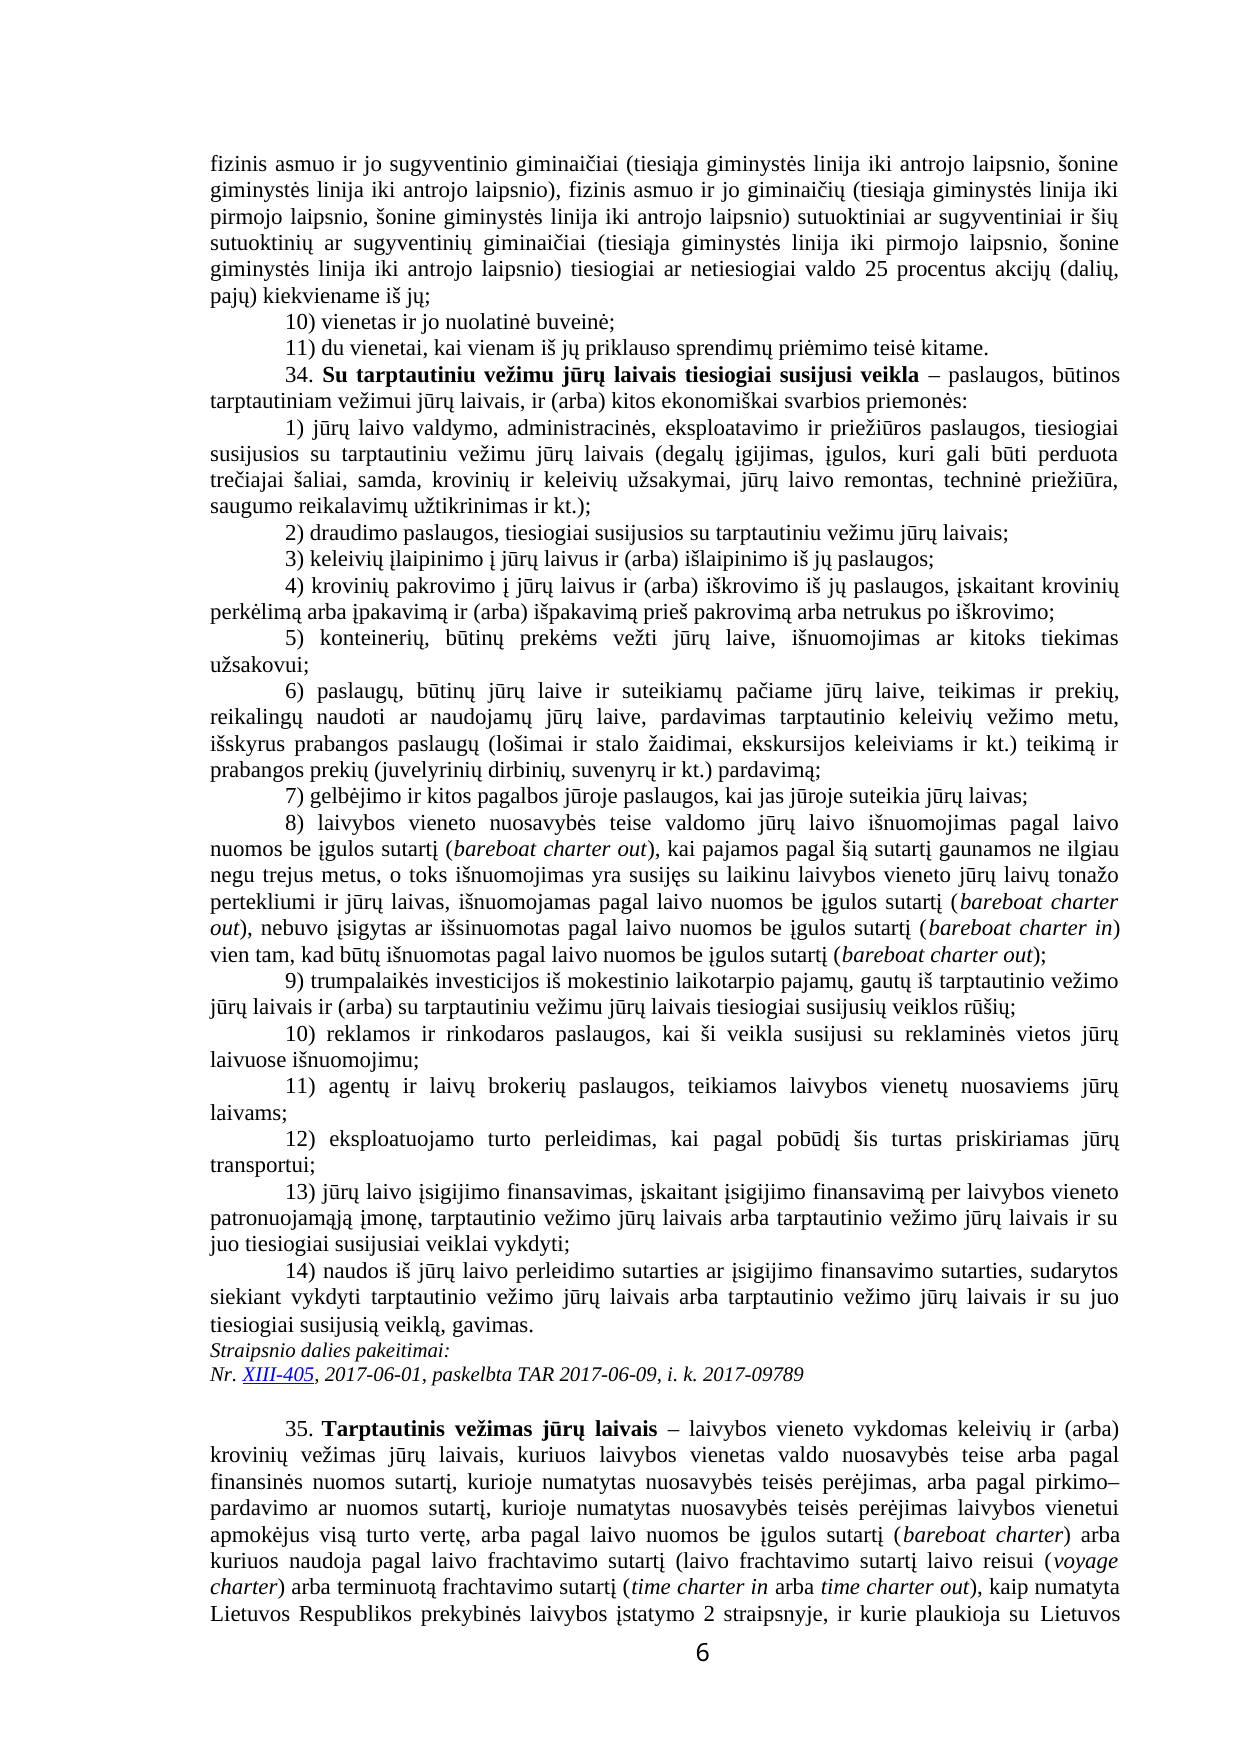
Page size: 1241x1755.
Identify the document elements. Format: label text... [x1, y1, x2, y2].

text 8) laivybos vieneto nuosavybės teise valdomo jūrų laivo išnuomojimas pagal laivo nuomos be įgulos sutartį (bareboat charter out), kai pajamos pagal šią sutartį gaunamos ne ilgiau negu trejus metus, o toks išnuomojimas yra susijęs su laikinu laivybos vieneto jūrų laivų tonažo pertekliumi ir jūrų laivas, išnuomojamas pagal laivo nuomos be įgulos sutartį (bareboat charter out), nebuvo įsigytas ar išsinuomotas pagal laivo nuomos be įgulos sutartį (bareboat charter in) vien tam, kad būtų išnuomotas pagal laivo nuomos be įgulos sutartį (bareboat charter out); [210, 809, 1120, 967]
text 34. Su tarptautiniu vežimu jūrų laivais tiesiogiai susijusi veikla – paslaugos, būtinos tarptautiniam vežimui jūrų laivais, ir (arba) kitos ekonomiškai svarbios priemonės: [210, 361, 1120, 413]
text 7) gelbėjimo ir kitos pagalbos jūroje paslaugos, kai jas jūroje suteikia jūrų laivas; [210, 782, 1120, 809]
text 2) draudimo paslaugos, tiesiogiai susijusios su tarptautiniu vežimu jūrų laivais; [210, 519, 1120, 545]
text Straipsnio dalies pakeitimai: [210, 1338, 1120, 1362]
text 12) eksploatuojamo turto perleidimas, kai pagal pobūdį šis turtas priskiriamas jūrų transportui; [210, 1125, 1120, 1178]
text 3) keleivių įlaipinimo į jūrų laivus ir (arba) išlaipinimo iš jų paslaugos; [210, 545, 1120, 572]
text Nr. XIII-405, 2017-06-01, paskelbta TAR 2017-06-09, i. k. 2017-09789 [210, 1362, 1120, 1386]
text 13) jūrų laivo įsigijimo finansavimas, įskaitant įsigijimo finansavimą per laivybos vieneto patronuojamąją įmonę, tarptautinio vežimo jūrų laivais arba tarptautinio vežimo jūrų laivais ir su juo tiesiogiai susijusiai veiklai vykdyti; [210, 1178, 1120, 1257]
text 10) vienetas ir jo nuolatinė buveinė; [210, 308, 1120, 334]
text 4) krovinių pakrovimo į jūrų laivus ir (arba) iškrovimo iš jų paslaugos, įskaitant krovinių perkėlimą arba įpakavimą ir (arba) išpakavimą prieš pakrovimą arba netrukus po iškrovimo; [210, 572, 1120, 624]
text 35. Tarptautinis vežimas jūrų laivais – laivybos vieneto vykdomas keleivių ir (arba) krovinių vežimas jūrų laivais, kuriuos laivybos vienetas valdo nuosavybės teise arba pagal finansinės nuomos sutartį, kurioje numatytas nuosavybės teisės perėjimas, arba pagal pirkimo–pardavimo ar nuomos sutartį, kurioje numatytas nuosavybės teisės perėjimas laivybos vienetui apmokėjus visą turto vertę, arba pagal laivo nuomos be įgulos sutartį (bareboat charter) arba kuriuos naudoja pagal laivo frachtavimo sutartį (laivo frachtavimo sutartį laivo reisui (voyage charter) arba terminuotą frachtavimo sutartį (time charter in arba time charter out), kaip numatyta Lietuvos Respublikos prekybinės laivybos įstatymo 2 straipsnyje, ir kurie plaukioja su Lietuvos [210, 1415, 1120, 1626]
text 6) paslaugų, būtinų jūrų laive ir suteikiamų pačiame jūrų laive, teikimas ir prekių, reikalingų naudoti ar naudojamų jūrų laive, pardavimas tarptautinio keleivių vežimo metu, išskyrus prabangos paslaugų (lošimai ir stalo žaidimai, ekskursijos keleiviams ir kt.) teikimą ir prabangos prekių (juvelyrinių dirbinių, suvenyrų ir kt.) pardavimą; [210, 677, 1120, 782]
text 11) agentų ir laivų brokerių paslaugos, teikiamos laivybos vienetų nuosaviems jūrų laivams; [210, 1072, 1120, 1125]
text 5) konteinerių, būtinų prekėms vežti jūrų laive, išnuomojimas ar kitoks tiekimas užsakovui; [210, 624, 1120, 677]
text fizinis asmuo ir jo sugyventinio giminaičiai (tiesiąja giminystės linija iki antrojo laipsnio, šonine giminystės linija iki antrojo laipsnio), fizinis asmuo ir jo giminaičių (tiesiąja giminystės linija iki pirmojo laipsnio, šonine giminystės linija iki antrojo laipsnio) sutuoktiniai ar sugyventiniai ir šių sutuoktinių ar sugyventinių giminaičiai (tiesiąja giminystės linija iki pirmojo laipsnio, šonine giminystės linija iki antrojo laipsnio) tiesiogiai ar netiesiogiai valdo 25 procentus akcijų (dalių, pajų) kiekviename iš jų; [210, 150, 1120, 308]
text 1) jūrų laivo valdymo, administracinės, eksploatavimo ir priežiūros paslaugos, tiesiogiai susijusios su tarptautiniu vežimu jūrų laivais (degalų įgijimas, įgulos, kuri gali būti perduota trečiajai šaliai, samda, krovinių ir keleivių užsakymai, jūrų laivo remontas, techninė priežiūra, saugumo reikalavimų užtikrinimas ir kt.); [210, 413, 1120, 519]
text 10) reklamos ir rinkodaros paslaugos, kai ši veikla susijusi su reklaminės vietos jūrų laivuose išnuomojimu; [210, 1020, 1120, 1072]
text 9) trumpalaikės investicijos iš mokestinio laikotarpio pajamų, gautų iš tarptautinio vežimo jūrų laivais ir (arba) su tarptautiniu vežimu jūrų laivais tiesiogiai susijusių veiklos rūšių; [210, 967, 1120, 1020]
text 14) naudos iš jūrų laivo perleidimo sutarties ar įsigijimo finansavimo sutarties, sudarytos siekiant vykdyti tarptautinio vežimo jūrų laivais arba tarptautinio vežimo jūrų laivais ir su juo tiesiogiai susijusią veiklą, gavimas. [210, 1257, 1120, 1338]
text 11) du vienetai, kai vienam iš jų priklauso sprendimų priėmimo teisė kitame. [210, 334, 1120, 361]
